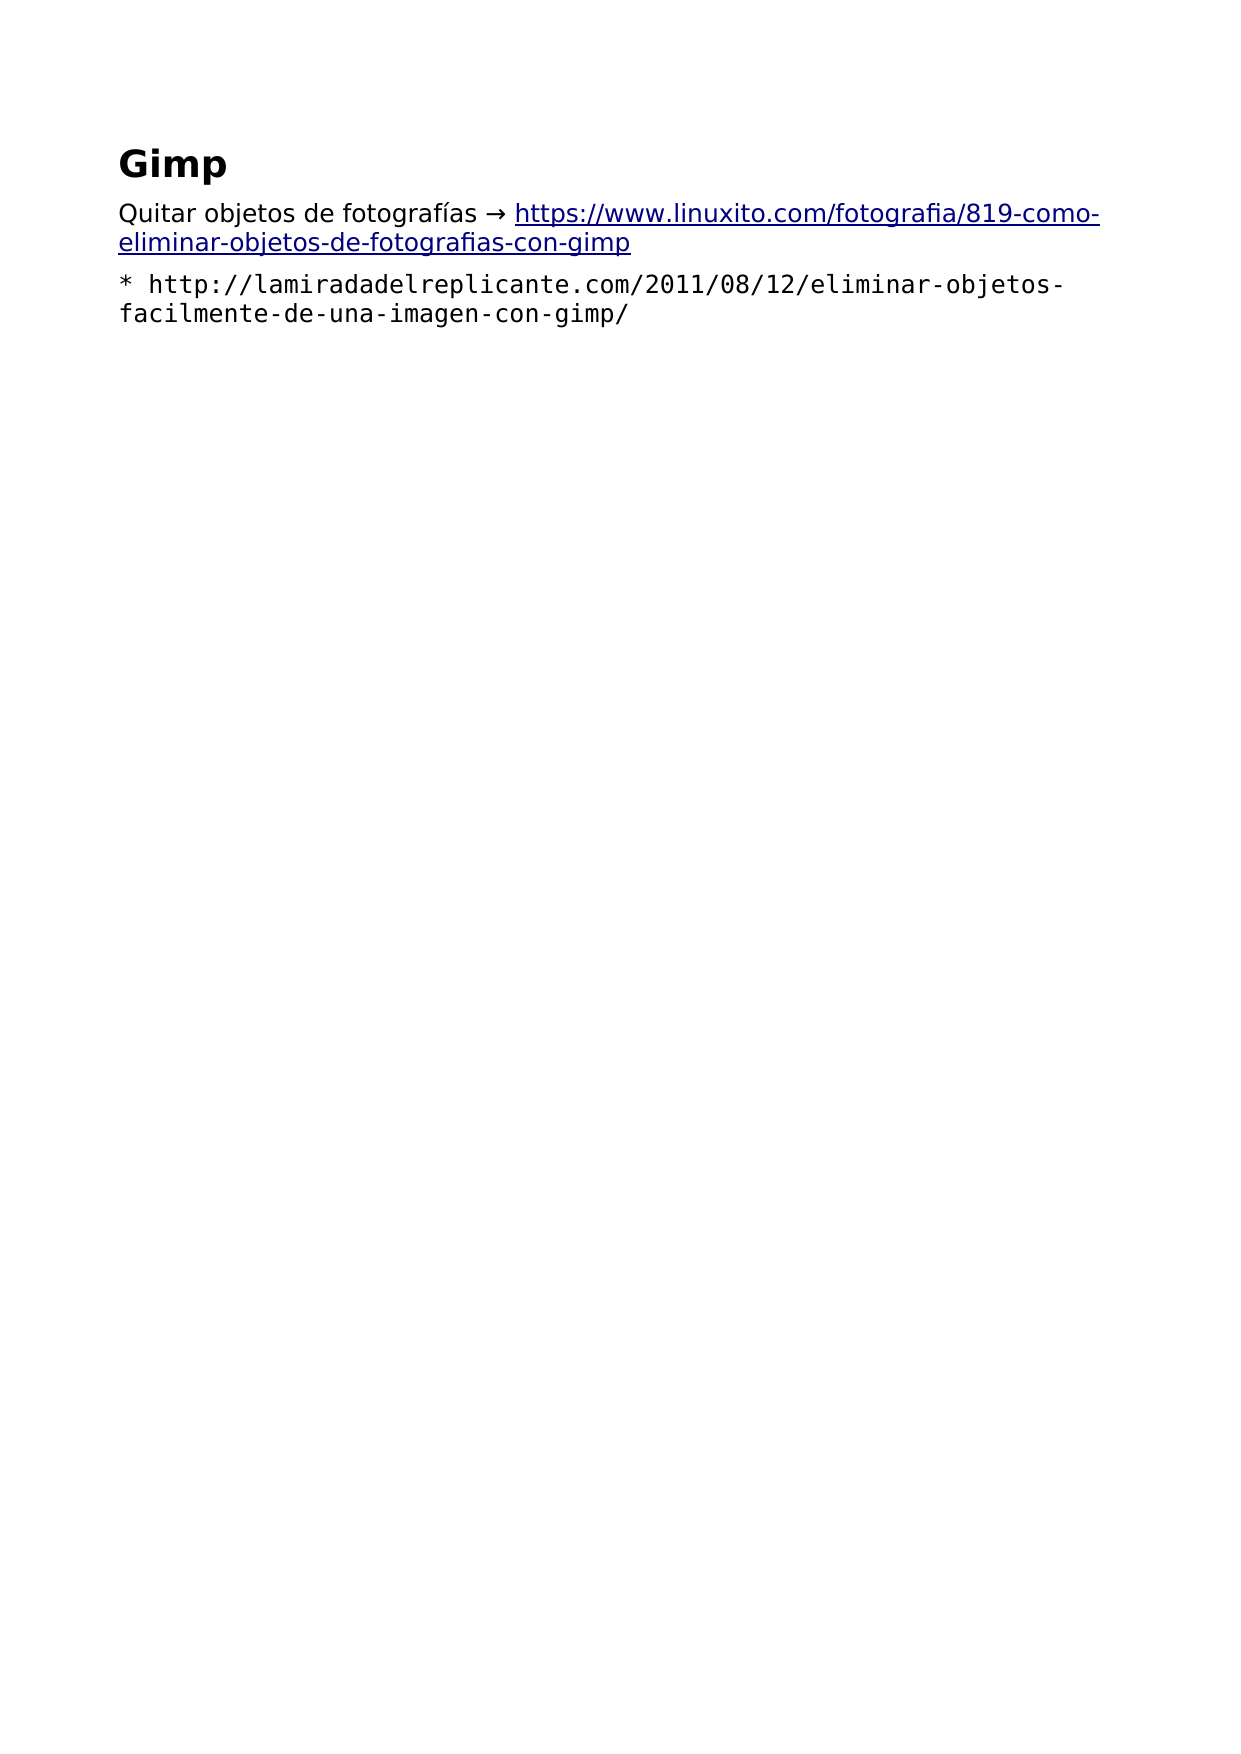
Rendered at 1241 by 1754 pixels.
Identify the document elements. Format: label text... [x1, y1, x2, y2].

subtitle Gimp [118, 143, 1122, 187]
text Quitar objetos de fotografías → https://www.linuxito.com/fotografia/819-como-eliminar-objetos-de-fotografias-con-gimp [118, 199, 1122, 258]
text * http://lamiradadelreplicante.com/2011/08/12/eliminar-objetos-facilmente-de-una-imagen-con-gimp/ [118, 270, 1122, 328]
